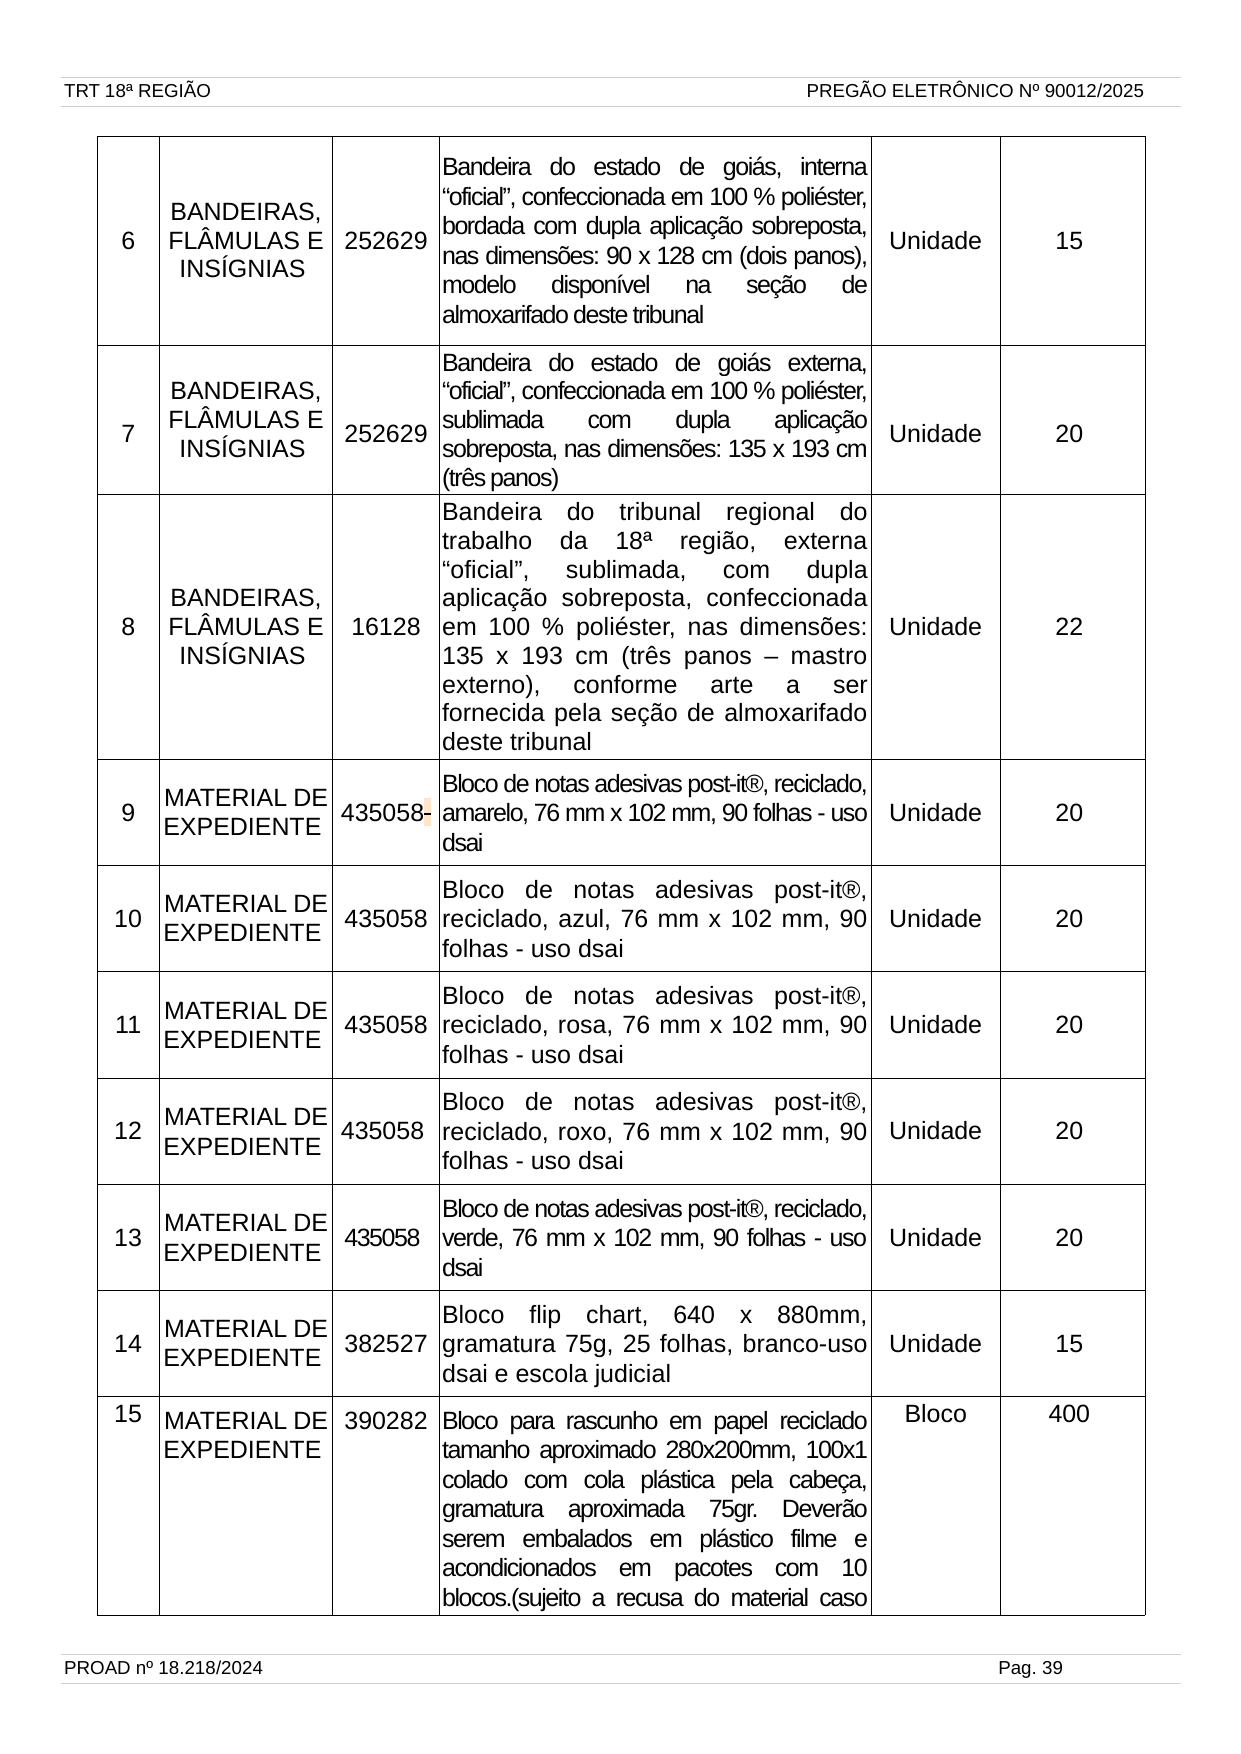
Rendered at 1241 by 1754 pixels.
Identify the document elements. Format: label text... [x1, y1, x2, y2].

table_cell Unidade [872, 760, 1000, 865]
table_cell 20 [1001, 1079, 1145, 1184]
table_cell MATERIAL DE EXPEDIENTE [160, 972, 332, 1078]
table_cell MATERIAL DE EXPEDIENTE [160, 760, 332, 865]
table_cell Bloco flip chart, 640 x 880mm, gramatura 75g, 25 folhas, branco-uso dsai e escola judicial [440, 1291, 871, 1396]
table_cell 11 [98, 972, 159, 1078]
table_cell MATERIAL DE EXPEDIENTE [160, 1397, 332, 1614]
table_cell 435058 [333, 866, 439, 971]
table_cell 10 [98, 866, 159, 971]
table_cell 435058 [333, 1185, 439, 1290]
table_cell MATERIAL DE EXPEDIENTE [160, 866, 332, 971]
table_cell 20 [1001, 972, 1145, 1078]
table_cell Bloco para rascunho em papel reciclado tamanho aproximado 280x200mm, 100x1 colado com cola plástica pela cabeça, gramatura aproximada 75gr. Deverão serem embalados em plástico filme e acondicionados em pacotes com 10 blocos.(sujeito a recusa do material caso [440, 1397, 871, 1614]
table_cell 20 [1001, 346, 1145, 494]
table_cell 20 [1001, 866, 1145, 971]
table_cell 20 [1001, 760, 1145, 865]
table_cell 435058 [333, 760, 439, 865]
table_cell 7 [98, 346, 159, 494]
table_cell 16128 [333, 495, 439, 759]
table_cell Bloco de notas adesivas post-it®, reciclado, verde, 76 mm x 102 mm, 90 folhas - uso dsai [440, 1185, 871, 1290]
table_cell 22 [1001, 495, 1145, 759]
table_cell BANDEIRAS, FLÂMULAS E INSÍGNIAS [160, 346, 332, 494]
table_cell Unidade [872, 346, 1000, 494]
table_cell 382527 [333, 1291, 439, 1396]
table_cell Bandeira do tribunal regional do trabalho da 18ª região, externa “oficial”, sublimada, com dupla aplicação sobreposta, confeccionada em 100 % poliéster, nas dimensões: 135 x 193 cm (três panos – mastro externo), conforme arte a ser fornecida pela seção de almoxarifado deste tribunal [440, 495, 871, 759]
table_cell 15 [1001, 137, 1145, 344]
table_cell Unidade [872, 1079, 1000, 1184]
table_cell 390282 [333, 1397, 439, 1614]
table_cell 8 [98, 495, 159, 759]
table_cell Bandeira do estado de goiás externa, “oficial”, confeccionada em 100 % poliéster, sublimada com dupla aplicação sobreposta, nas dimensões: 135 x 193 cm (três panos) [440, 346, 871, 494]
table_cell 252629 [333, 137, 439, 344]
table_cell 12 [98, 1079, 159, 1184]
table_cell MATERIAL DE EXPEDIENTE [160, 1291, 332, 1396]
table_cell Bloco de notas adesivas post-it®, reciclado, roxo, 76 mm x 102 mm, 90 folhas - uso dsai [440, 1079, 871, 1184]
table_cell Bandeira do estado de goiás, interna “oficial”, confeccionada em 100 % poliéster, bordada com dupla aplicação sobreposta, nas dimensões: 90 x 128 cm (dois panos), modelo disponível na seção de almoxarifado deste tribunal [440, 137, 871, 344]
table_cell 14 [98, 1291, 159, 1396]
table_cell MATERIAL DE EXPEDIENTE [160, 1185, 332, 1290]
table_cell Unidade [872, 495, 1000, 759]
table_cell BANDEIRAS, FLÂMULAS E INSÍGNIAS [160, 137, 332, 344]
table_cell 15 [98, 1397, 159, 1614]
table_cell Unidade [872, 1291, 1000, 1396]
table_cell 435058 [333, 1079, 439, 1184]
table_cell Unidade [872, 137, 1000, 344]
table_cell 6 [98, 137, 159, 344]
table_cell Bloco de notas adesivas post-it®, reciclado, amarelo, 76 mm x 102 mm, 90 folhas - uso dsai [440, 760, 871, 865]
table_cell Bloco [872, 1397, 1000, 1614]
table_cell MATERIAL DE EXPEDIENTE [160, 1079, 332, 1184]
table_cell BANDEIRAS, FLÂMULAS E INSÍGNIAS [160, 495, 332, 759]
table_cell 20 [1001, 1185, 1145, 1290]
table_cell 435058 [333, 972, 439, 1078]
table_cell 252629 [333, 346, 439, 494]
table_cell Unidade [872, 1185, 1000, 1290]
table_cell Unidade [872, 972, 1000, 1078]
table_cell 9 [98, 760, 159, 865]
table_cell 400 [1001, 1397, 1145, 1614]
table_cell 13 [98, 1185, 159, 1290]
table_cell 15 [1001, 1291, 1145, 1396]
table_cell Bloco de notas adesivas post-it®, reciclado, azul, 76 mm x 102 mm, 90 folhas - uso dsai [440, 866, 871, 971]
table_cell Bloco de notas adesivas post-it®, reciclado, rosa, 76 mm x 102 mm, 90 folhas - uso dsai [440, 972, 871, 1078]
table_cell Unidade [872, 866, 1000, 971]
